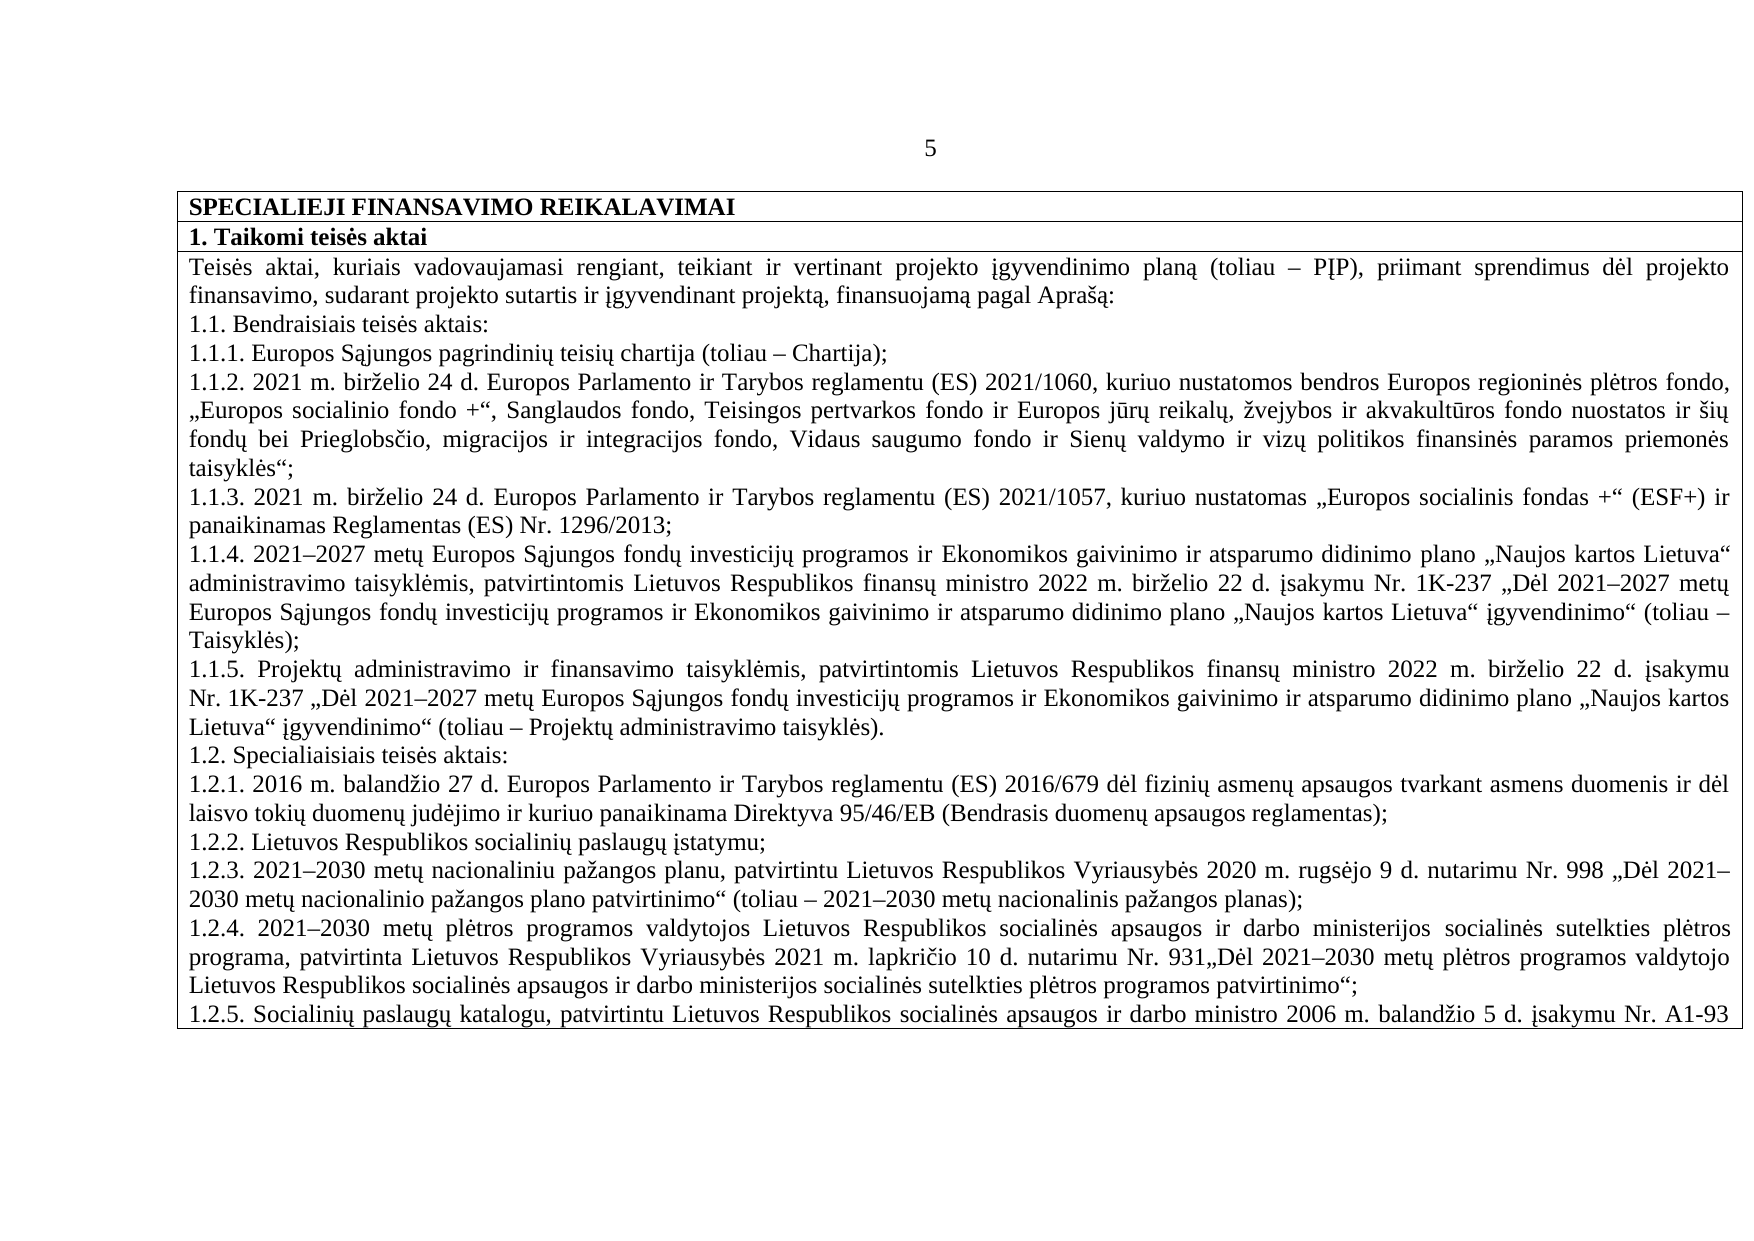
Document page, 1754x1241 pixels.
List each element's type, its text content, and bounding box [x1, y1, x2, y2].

table_header SPECIALIEJI FINANSAVIMO REIKALAVIMAI [178, 192, 1742, 221]
table_cell Teisės aktai, kuriais vadovaujamasi rengiant, teikiant ir vertinant projekto įgyvendinimo planą (toliau – PĮP), priimant sprendimus dėl projekto finansavimo, sudarant projekto sutartis ir įgyvendinant projektą, finansuojamą pagal Aprašą: 1.1. Bendraisiais teisės aktais: 1.1.1. Europos Sąjungos pagrindinių teisių chartija (toliau – Chartija); 1.1.2. 2021 m. birželio 24 d. Europos Parlamento ir Tarybos reglamentu (ES) 2021/1060, kuriuo nustatomos bendros Europos regioninės plėtros fondo, „Europos socialinio fondo +“, Sanglaudos fondo, Teisingos pertvarkos fondo ir Europos jūrų reikalų, žvejybos ir akvakultūros fondo nuostatos ir šių fondų bei Prieglobsčio, migracijos ir integracijos fondo, Vidaus saugumo fondo ir Sienų valdymo ir vizų politikos finansinės paramos priemonės taisyklės“; 1.1.3. 2021 m. birželio 24 d. Europos Parlamento ir Tarybos reglamentu (ES) 2021/1057, kuriuo nustatomas „Europos socialinis fondas +“ (ESF+) ir panaikinamas Reglamentas (ES) Nr. 1296/2013; 1.1.4. 2021–2027 metų Europos Sąjungos fondų investicijų programos ir Ekonomikos gaivinimo ir atsparumo didinimo plano „Naujos kartos Lietuva“ administravimo taisyklėmis, patvirtintomis Lietuvos Respublikos finansų ministro 2022 m. birželio 22 d. įsakymu Nr. 1K-237 „Dėl 2021–2027 metų Europos Sąjungos fondų investicijų programos ir Ekonomikos gaivinimo ir atsparumo didinimo plano „Naujos kartos Lietuva“ įgyvendinimo“ (toliau – Taisyklės); 1.1.5. Projektų administravimo ir finansavimo taisyklėmis, patvirtintomis Lietuvos Respublikos finansų ministro 2022 m. birželio 22 d. įsakymu Nr. 1K‑237 „Dėl 2021–2027 metų Europos Sąjungos fondų investicijų programos ir Ekonomikos gaivinimo ir atsparumo didinimo plano „Naujos kartos Lietuva“ įgyvendinimo“ (toliau – Projektų administravimo taisyklės). 1.2. Specialiaisiais teisės aktais: 1.2.1. 2016 m. balandžio 27 d. Europos Parlamento ir Tarybos reglamentu (ES) 2016/679 dėl fizinių asmenų apsaugos tvarkant asmens duomenis ir dėl laisvo tokių duomenų judėjimo ir kuriuo panaikinama Direktyva 95/46/EB (Bendrasis duomenų apsaugos reglamentas); 1.2.2. Lietuvos Respublikos socialinių paslaugų įstatymu; 1.2.3. 2021–2030 metų nacionaliniu pažangos planu, patvirtintu Lietuvos Respublikos Vyriausybės 2020 m. rugsėjo 9 d. nutarimu Nr. 998 „Dėl 2021–2030 metų nacionalinio pažangos plano patvirtinimo“ (toliau – 2021–2030 metų nacionalinis pažangos planas); 1.2.4. 2021–2030 metų plėtros programos valdytojos Lietuvos Respublikos socialinės apsaugos ir darbo ministerijos socialinės sutelkties plėtros programa, patvirtinta Lietuvos Respublikos Vyriausybės 2021 m. lapkričio 10 d. nutarimu Nr. 931„Dėl 2021–2030 metų plėtros programos valdytojo Lietuvos Respublikos socialinės apsaugos ir darbo ministerijos socialinės sutelkties plėtros programos patvirtinimo“; 1.2.5. Socialinių paslaugų katalogu, patvirtintu Lietuvos Respublikos socialinės apsaugos ir darbo ministro 2006 m. balandžio 5 d. įsakymu Nr. A1-93 [178, 252, 1742, 1028]
table_cell 1. Taikomi teisės aktai [178, 222, 1742, 251]
